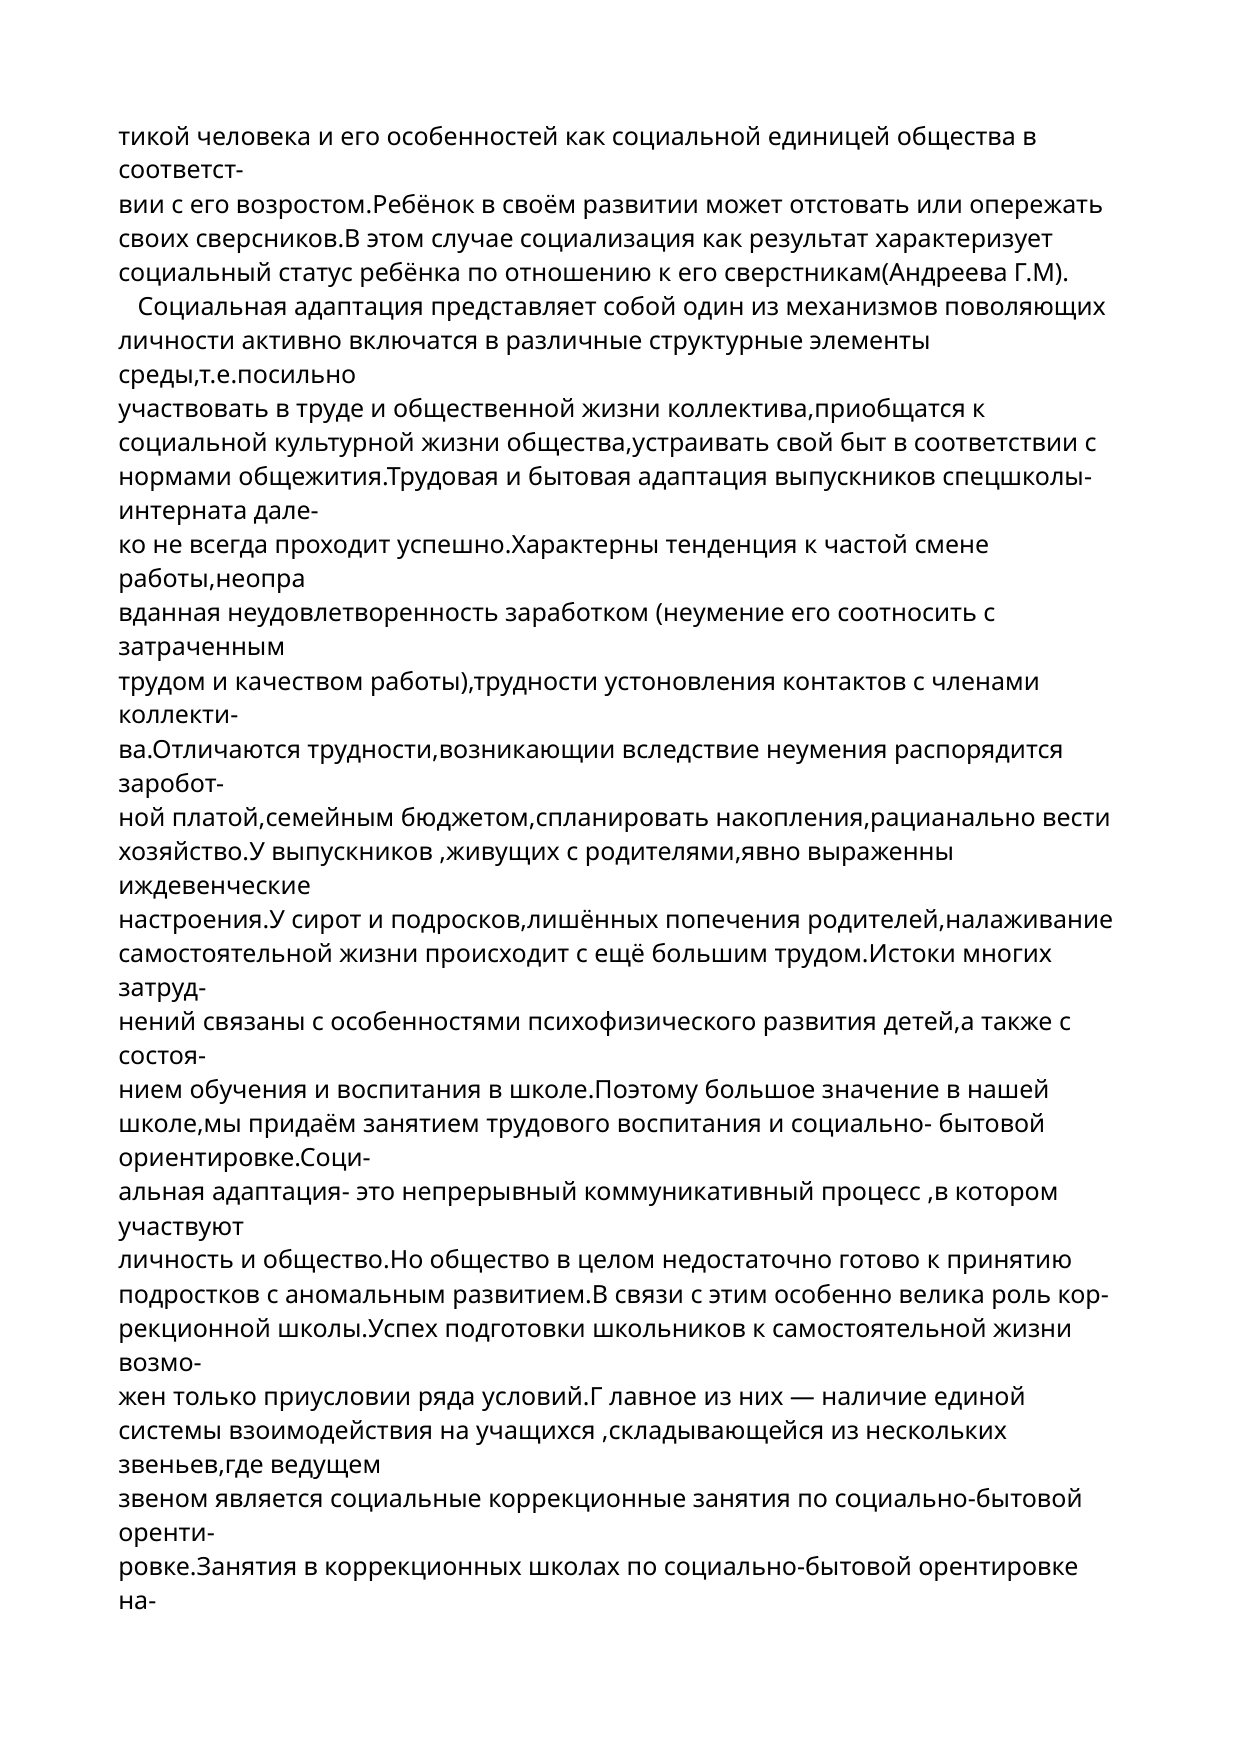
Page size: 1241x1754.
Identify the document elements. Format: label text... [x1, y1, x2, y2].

text Социальная адаптация представляет собой один из механизмов поволяющих личности активно включатся в различные структурные элементы среды,т.е.посильно [118, 288, 1122, 391]
text участвовать в труде и общественной жизни коллектива,приобщатся к социальной культурной жизни общества,устраивать свой быт в соответствии с нормами общежития.Трудовая и бытовая адаптация выпускников спецшколы-интерната дале- [118, 391, 1122, 527]
text тикой человека и его особенностей как социальной единицей общества в соответст- [118, 118, 1122, 186]
text звеном является социальные коррекционные занятия по социально-бытовой оренти- [118, 1481, 1122, 1549]
text нений связаны с особенностями психофизического развития детей,а также с состоя- [118, 1004, 1122, 1072]
text ва.Отличаются трудности,возникающии вследствие неумения распорядится заробот- [118, 731, 1122, 799]
text альная адаптация- это непрерывный коммуникативный процесс ,в котором участвуют [118, 1174, 1122, 1242]
text настроения.У сирот и подросков,лишённых попечения родителей,налаживание [118, 902, 1122, 936]
text ровке.Занятия в коррекционных школах по социально-бытовой орентировке на- [118, 1549, 1122, 1617]
text личность и общество.Но общество в целом недостаточно готово к принятию подростков с аномальным развитием.В связи с этим особенно велика роль кор-рекционной школы.Успех подготовки школьников к самостоятельной жизни возмо- [118, 1242, 1122, 1378]
text хозяйство.У выпускников ,живущих с родителями,явно выраженны иждевенческие [118, 833, 1122, 902]
text ко не всегда проходит успешно.Характерны тенденция к частой смене работы,неопра [118, 527, 1122, 595]
text трудом и качеством работы),трудности устоновления контактов с членами коллекти- [118, 663, 1122, 731]
text ной платой,семейным бюджетом,спланировать накопления,рацианально вести [118, 799, 1122, 833]
text вии с его возростом.Ребёнок в своём развитии может отстовать или опережать своих сверсников.В этом случае социализация как результат характеризует социальный статус ребёнка по отношению к его сверстникам(Андреева Г.М). [118, 186, 1122, 288]
text вданная неудовлетворенность заработком (неумение его соотносить с затраченным [118, 595, 1122, 663]
text нием обучения и воспитания в школе.Поэтому большое значение в нашей школе,мы придаём занятием трудового воспитания и социально- бытовой ориентировке.Соци- [118, 1072, 1122, 1174]
text самостоятельной жизни происходит с ещё большим трудом.Истоки многих затруд- [118, 936, 1122, 1004]
text жен только приусловии ряда условий.Г лавное из них — наличие единой системы взоимодействия на учащихся ,складывающейся из нескольких звеньев,где ведущем [118, 1378, 1122, 1481]
